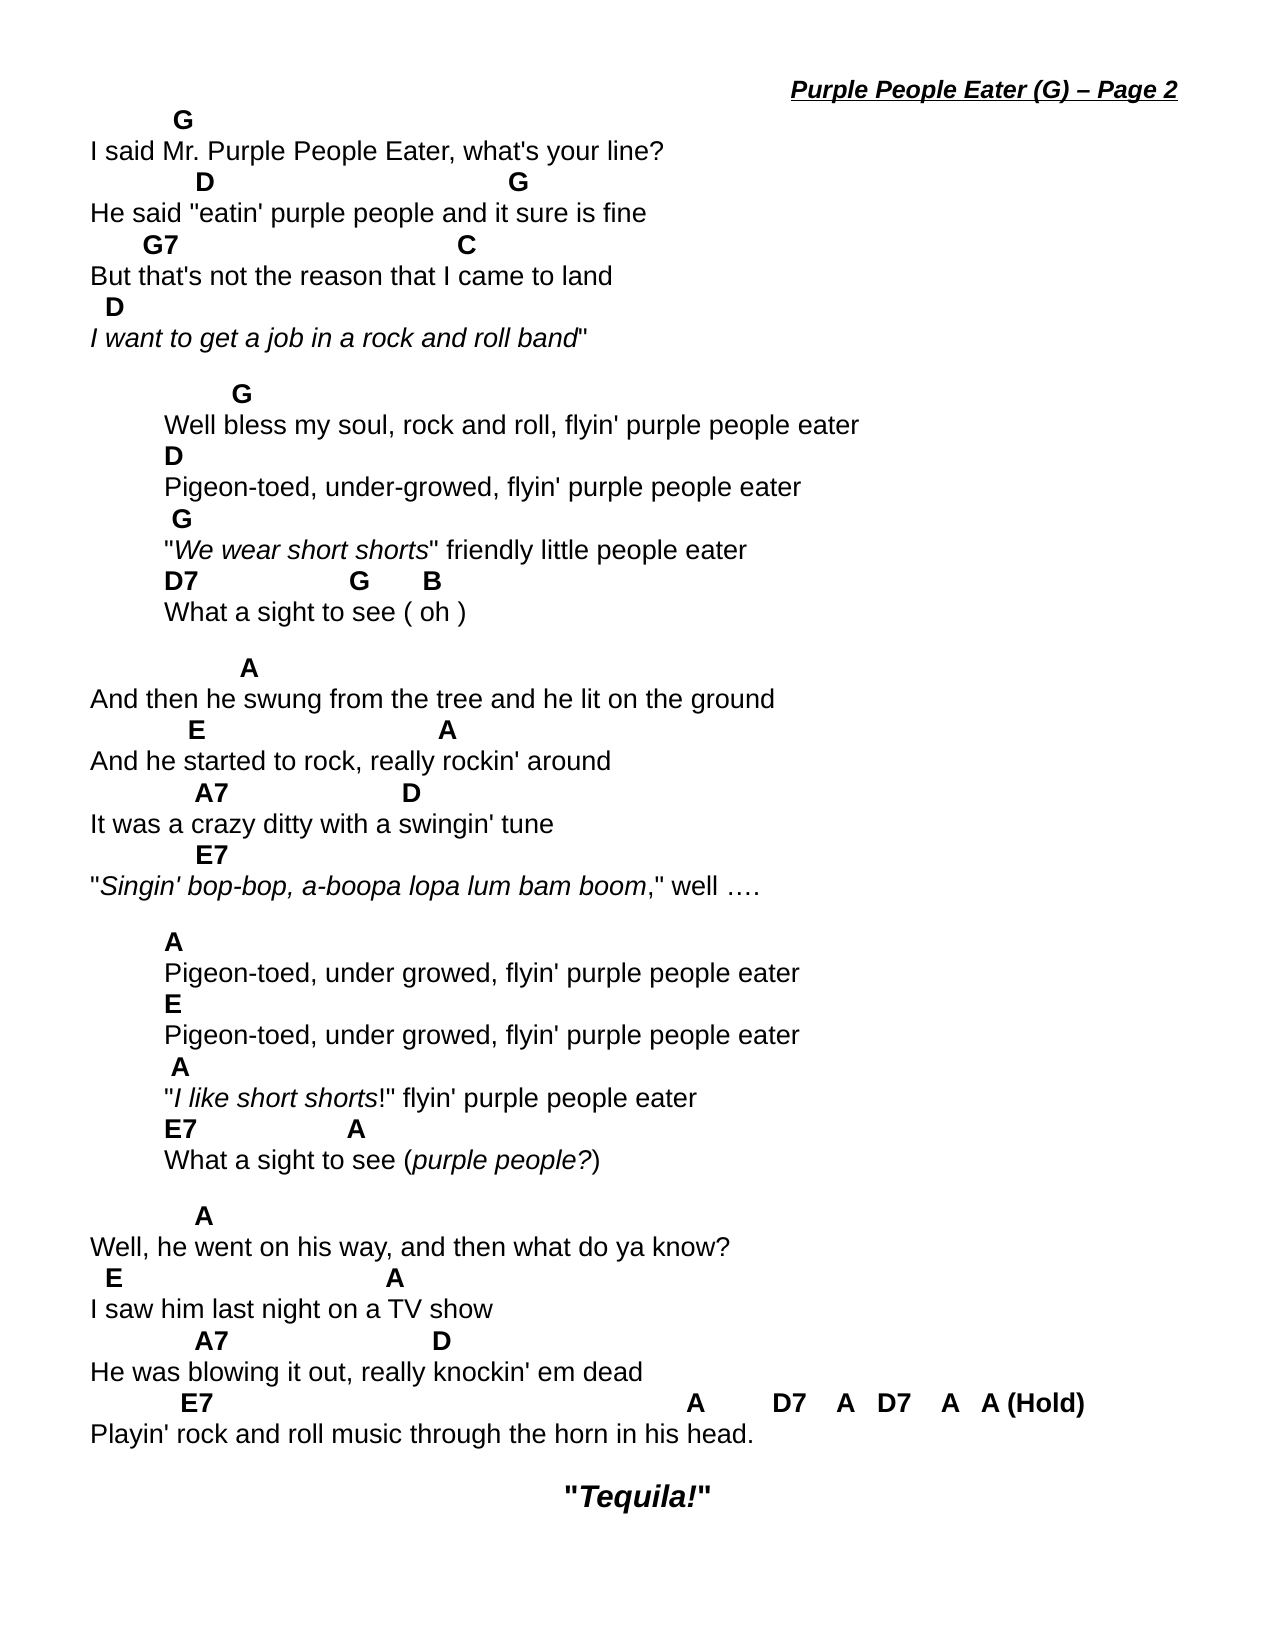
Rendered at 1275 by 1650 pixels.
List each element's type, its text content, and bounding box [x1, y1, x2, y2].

text G [164, 503, 1185, 534]
text What a sight to see ( oh ) [164, 596, 1185, 628]
text D [90, 291, 1185, 322]
text I said Mr. Purple People Eater, what's your line? [90, 135, 1185, 166]
text Playin' rock and roll music through the horn in his head. [90, 1418, 1185, 1449]
text He was blowing it out, really knockin' em dead [90, 1356, 1185, 1387]
text G [164, 378, 1185, 409]
text "Tequila!" [90, 1478, 1185, 1514]
text Pigeon-toed, under growed, flyin' purple people eater [164, 957, 1185, 988]
text He said "eatin' purple people and it sure is fine [90, 197, 1185, 229]
text "Singin' bop-bop, a-boopa lopa lum bam boom," well …. [90, 870, 1185, 902]
text What a sight to see (purple people?) [164, 1144, 1185, 1176]
text And then he swung from the tree and he lit on the ground [90, 683, 1185, 714]
text A7 D [90, 777, 1185, 808]
text And he started to rock, really rockin' around [90, 745, 1185, 777]
text I saw him last night on a TV show [90, 1293, 1185, 1324]
text D7 G B [164, 565, 1185, 596]
text D [164, 440, 1185, 471]
text E7 [90, 839, 1185, 870]
text G [90, 104, 1185, 135]
text E A [90, 714, 1185, 745]
text Purple People Eater (G) – Page 2 [90, 75, 1185, 104]
text I want to get a job in a rock and roll band" [90, 322, 1185, 354]
text It was a crazy ditty with a swingin' tune [90, 808, 1185, 839]
text D G [90, 166, 1185, 197]
text E [164, 988, 1185, 1019]
text "I like short shorts!" flyin' purple people eater [164, 1082, 1185, 1113]
text But that's not the reason that I came to land [90, 260, 1185, 291]
text A7 D [90, 1324, 1185, 1356]
text A [90, 652, 1185, 683]
text A [90, 1199, 1185, 1231]
text Well bless my soul, rock and roll, flyin' purple people eater [164, 409, 1185, 440]
text Well, he went on his way, and then what do ya know? [90, 1231, 1185, 1262]
text A [164, 926, 1185, 957]
text E7 A D7 A D7 A A (Hold) [90, 1387, 1185, 1418]
text "We wear short shorts" friendly little people eater [164, 534, 1185, 565]
text G7 C [90, 229, 1185, 260]
text Pigeon-toed, under-growed, flyin' purple people eater [164, 471, 1185, 503]
text A [164, 1051, 1185, 1082]
text E A [90, 1262, 1185, 1293]
text E7 A [164, 1113, 1185, 1144]
text Pigeon-toed, under growed, flyin' purple people eater [164, 1019, 1185, 1051]
